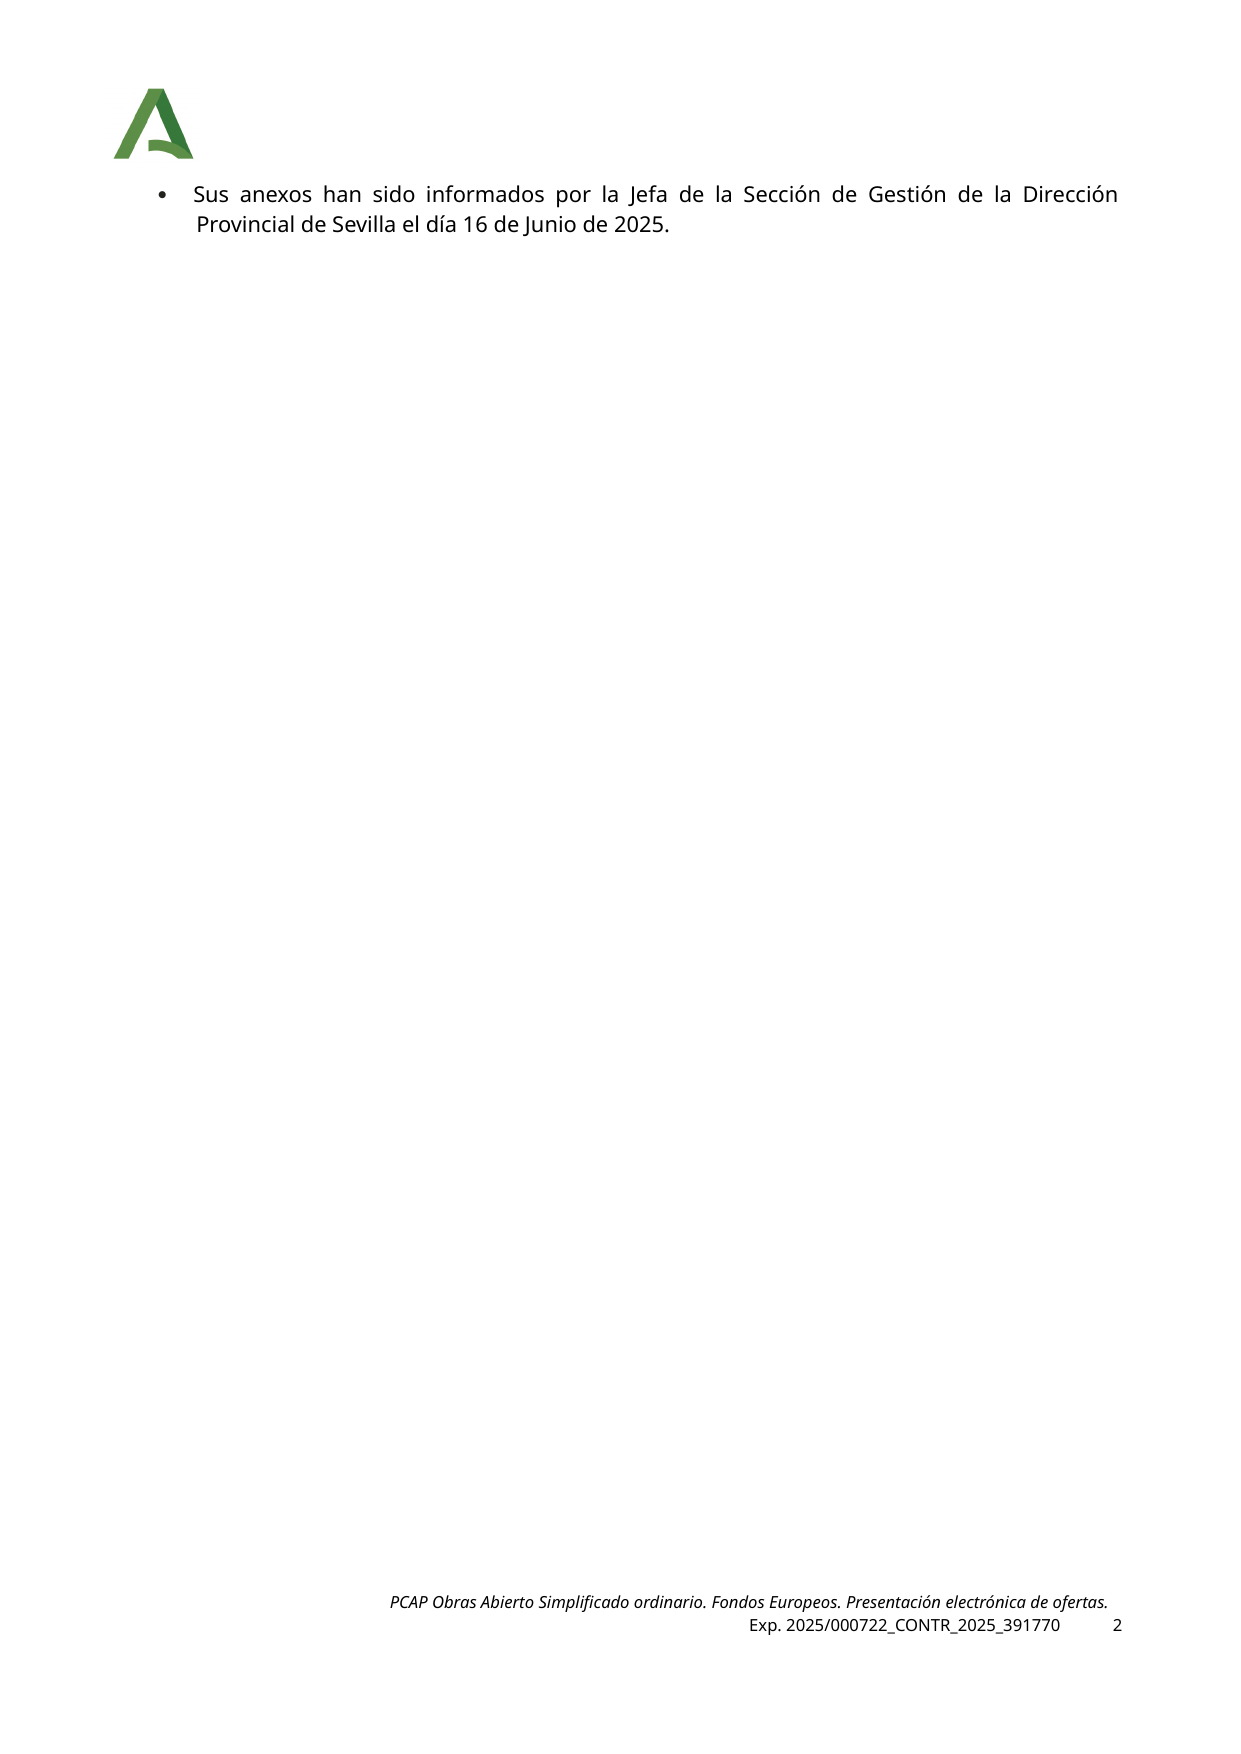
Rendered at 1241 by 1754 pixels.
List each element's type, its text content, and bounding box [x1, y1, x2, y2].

picture [109, 84, 198, 163]
list Sus anexos han sido informados por la Jefa de la Sección de Gestión de la Dirección Provincial de Sevilla el día 16 de Junio de 2025. [156, 176, 1122, 242]
